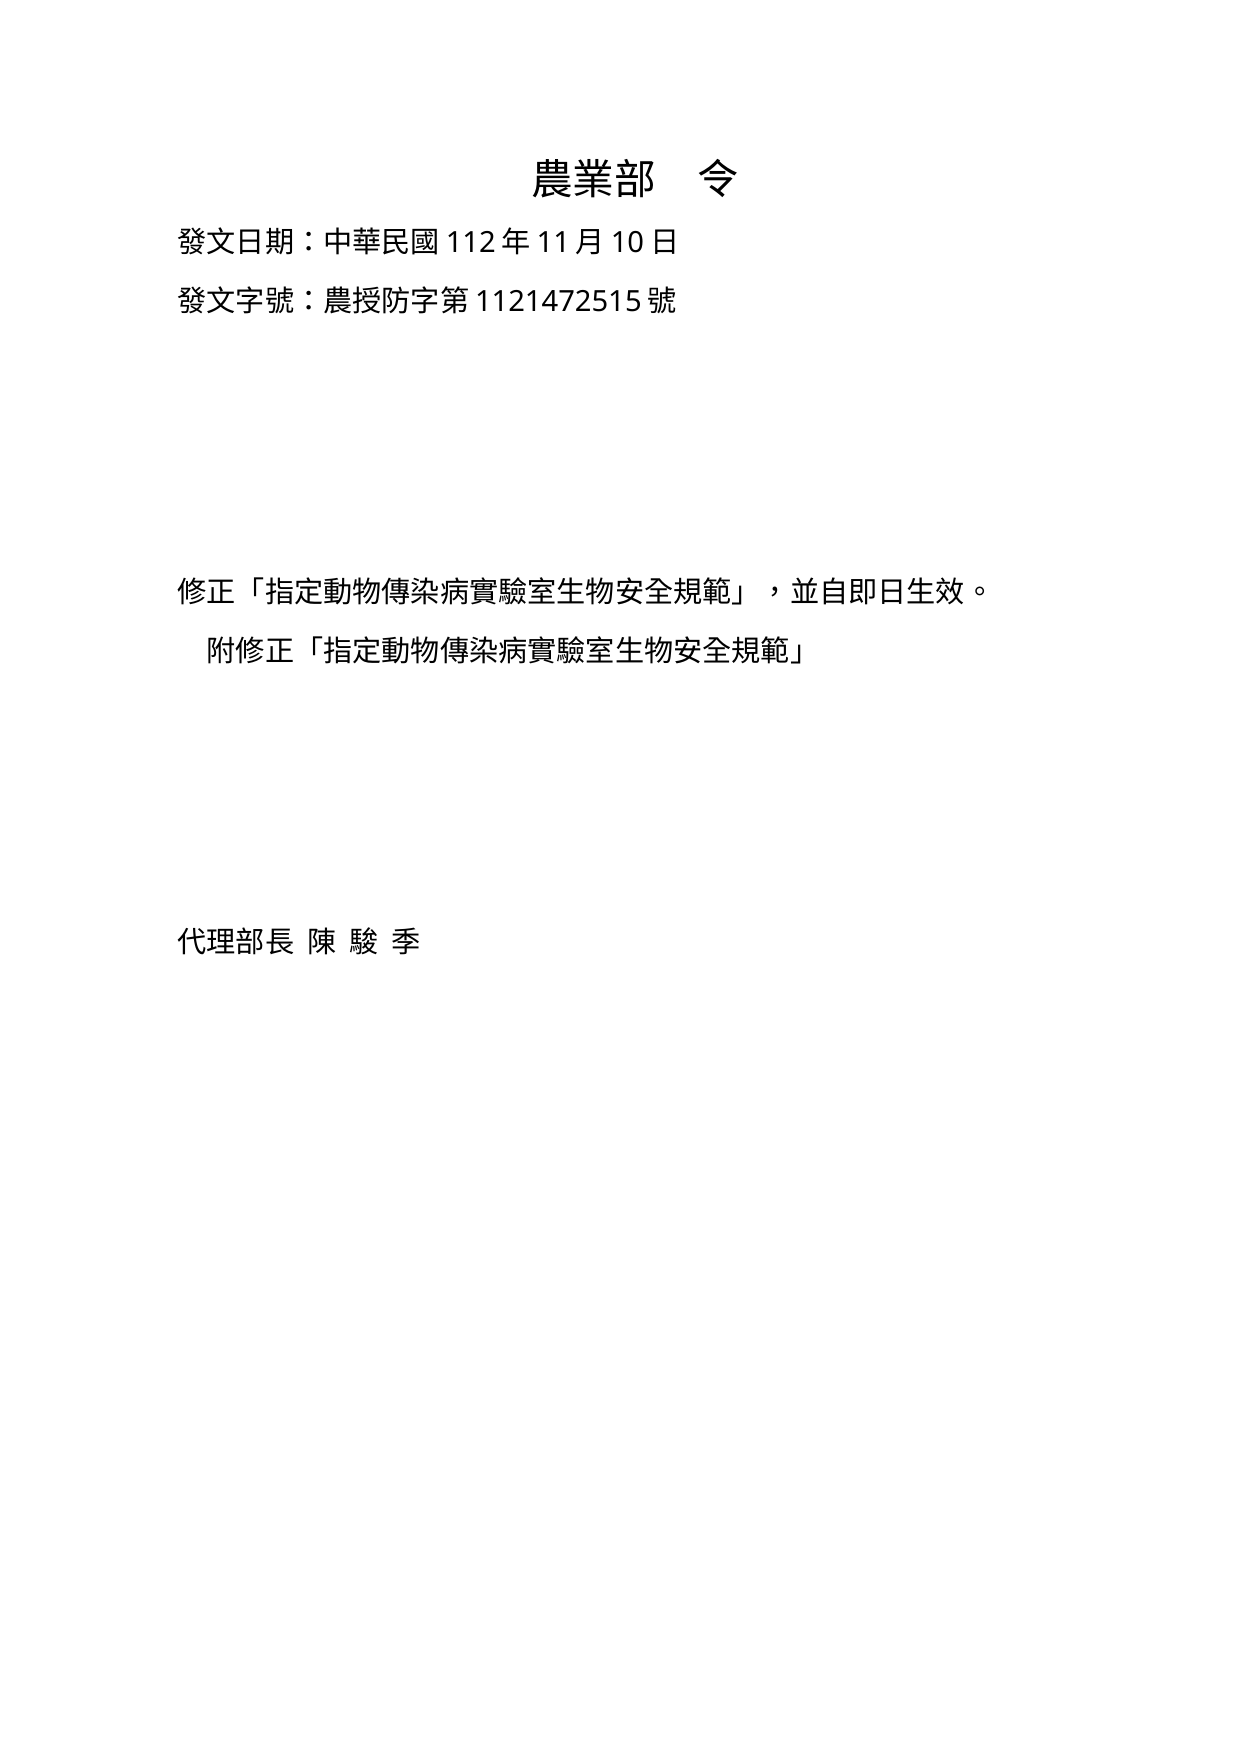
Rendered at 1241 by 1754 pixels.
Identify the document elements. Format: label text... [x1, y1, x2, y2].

text 發文日期：中華民國112年11月10日 [177, 206, 1092, 264]
text 代理部長 陳 駿 季 [177, 906, 1092, 964]
text 修正「指定動物傳染病實驗室生物安全規範」，並自即日生效。 [177, 556, 1092, 614]
text 農業部 令 [177, 148, 1092, 206]
text 附修正「指定動物傳染病實驗室生物安全規範」 [177, 614, 1092, 673]
text 發文字號：農授防字第1121472515號 [177, 264, 1092, 323]
